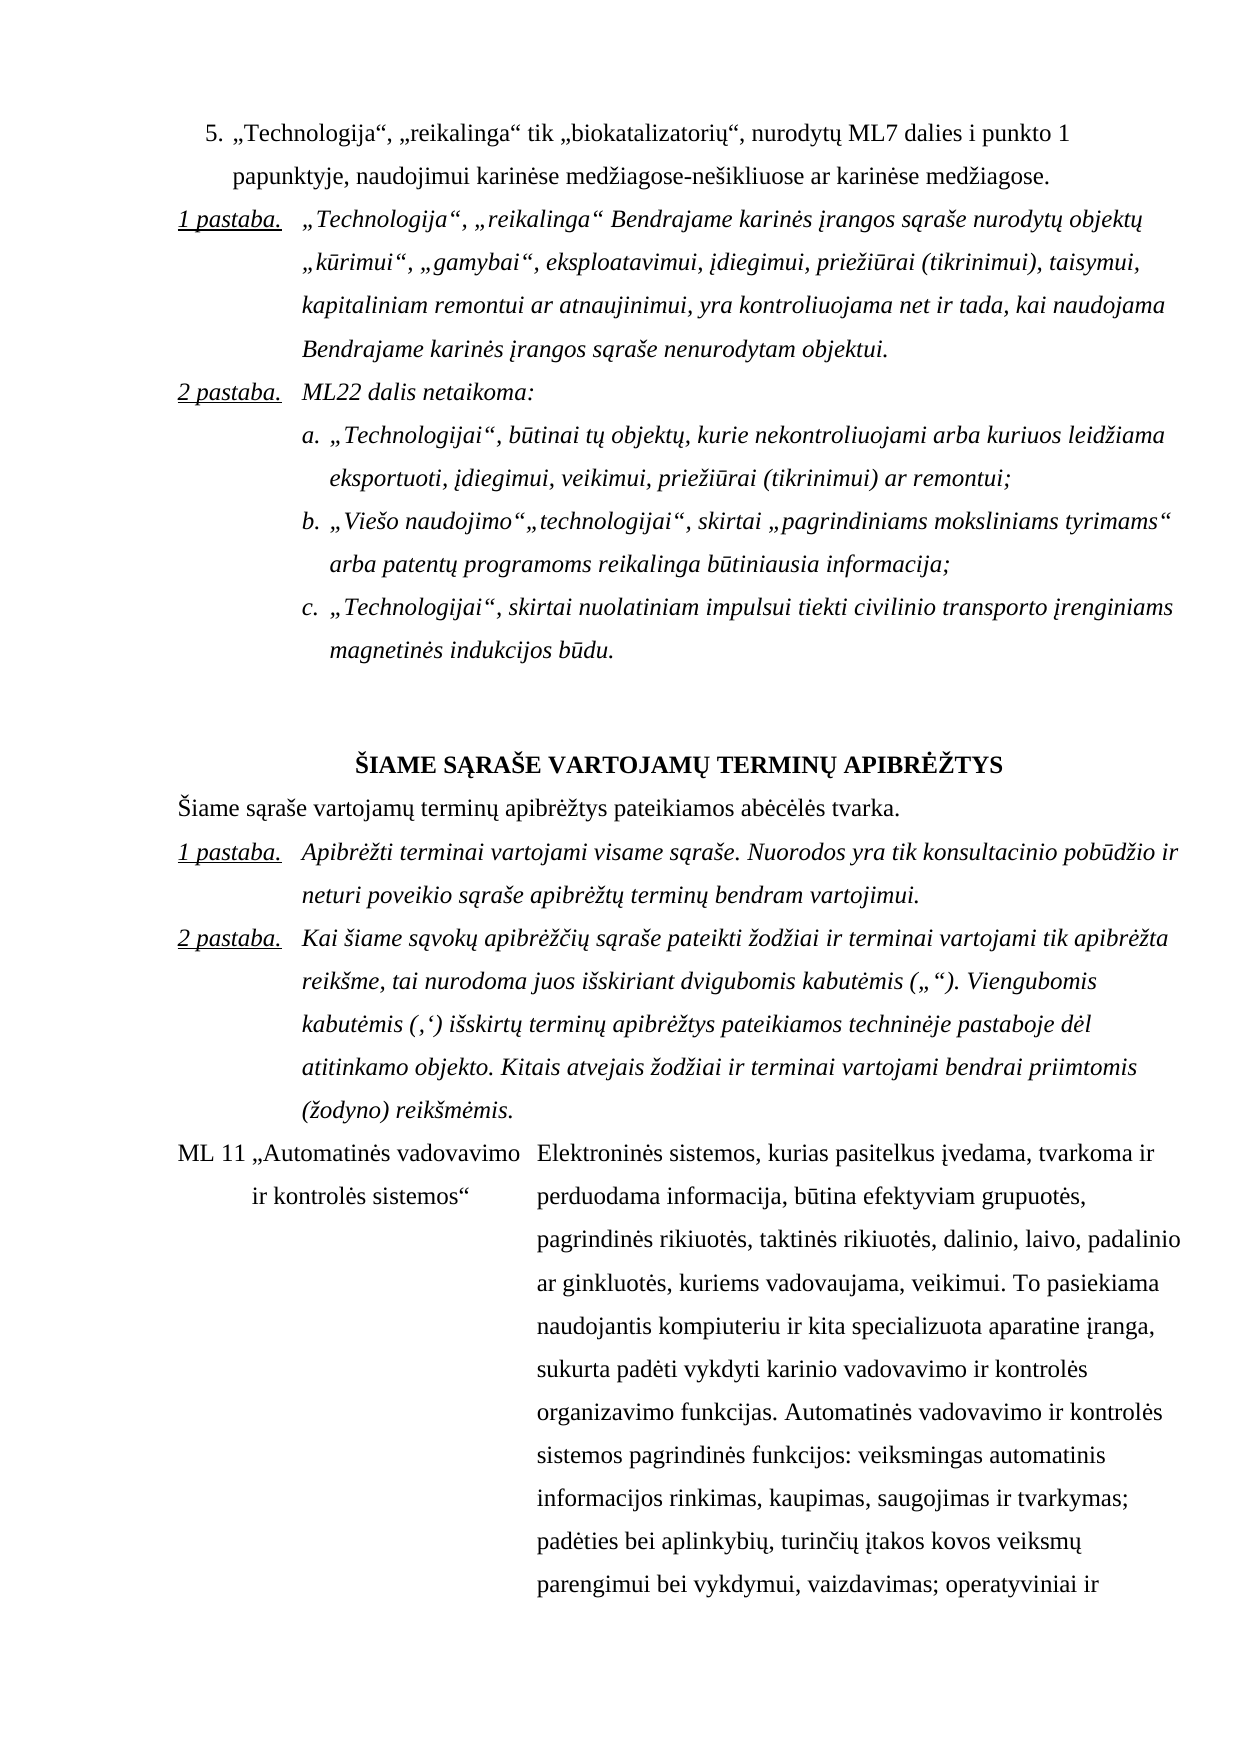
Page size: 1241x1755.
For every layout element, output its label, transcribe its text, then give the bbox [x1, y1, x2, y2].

table_header 2 pastaba. [177, 377, 302, 722]
table_header „Technologijai“, būtinai tų objektų, kurie nekontroliuojami arba kuriuos leidžiama eksportuoti, įdiegimui, veikimui, priežiūrai (tikrinimui) ar remontui; [329, 420, 1181, 506]
table_header [177, 118, 205, 204]
table_header ML22 dalis netaikoma: [302, 377, 1181, 420]
table_header Elektroninės sistemos, kurias pasitelkus įvedama, tvarkoma ir perduodama informacija, būtina efektyviam grupuotės, pagrindinės rikiuotės, taktinės rikiuotės, dalinio, laivo, padalinio ar ginkluotės, kuriems vadovaujama, veikimui. To pasiekiama naudojantis kompiuteriu ir kita specializuota aparatine įranga, sukurta padėti vykdyti karinio vadovavimo ir kontrolės organizavimo funkcijas. Automatinės vadovavimo ir kontrolės sistemos pagrindinės funkcijos: veiksmingas automatinis informacijos rinkimas, kaupimas, saugojimas ir tvarkymas; padėties bei aplinkybių, turinčių įtakos kovos veiksmų parengimui bei vykdymui, vaizdavimas; operatyviniai ir [537, 1138, 1181, 1598]
table_header a. [302, 420, 329, 506]
table_header 2 pastaba. [177, 923, 302, 1138]
text ŠIAME SĄRAŠE VARTOJAMŲ TERMINŲ APIBRĖŽTYS [177, 750, 1181, 779]
table_header „Technologijai“, skirtai nuolatiniam impulsui tiekti civilinio transporto įrenginiams magnetinės indukcijos būdu. [329, 592, 1181, 721]
text Šiame sąraše vartojamų terminų apibrėžtys pateikiamos abėcėlės tvarka. [177, 793, 1181, 822]
table_header „Viešo naudojimo“„technologijai“, skirtai „pagrindiniams moksliniams tyrimams“ arba patentų programoms reikalinga būtiniausia informacija; [329, 506, 1181, 592]
table_header Apibrėžti terminai vartojami visame sąraše. Nuorodos yra tik konsultacinio pobūdžio ir neturi poveikio sąraše apibrėžtų terminų bendram vartojimui. [302, 837, 1181, 923]
table_header Kai šiame sąvokų apibrėžčių sąraše pateikti žodžiai ir terminai vartojami tik apibrėžta reikšme, tai nurodoma juos išskiriant dvigubomis kabutėmis („“). Viengubomis kabutėmis (‚‘) išskirtų terminų apibrėžtys pateikiamos techninėje pastaboje dėl atitinkamo objekto. Kitais atvejais žodžiai ir terminai vartojami bendrai priimtomis (žodyno) reikšmėmis. [302, 923, 1181, 1138]
table_header 1 pastaba. [177, 837, 302, 923]
table_header „Automatinės vadovavimo ir kontrolės sistemos“ [252, 1138, 537, 1598]
table_header „Technologija“, „reikalinga“ Bendrajame karinės įrangos sąraše nurodytų objektų „kūrimui“, „gamybai“, eksploatavimui, įdiegimui, priežiūrai (tikrinimui), taisymui, kapitaliniam remontui ar atnaujinimui, yra kontroliuojama net ir tada, kai naudojama Bendrajame karinės įrangos sąraše nenurodytam objektui. [302, 204, 1181, 377]
table_header „Technologija“, „reikalinga“ tik „biokatalizatorių“, nurodytų ML7 dalies i punkto 1 papunktyje, naudojimui karinėse medžiagose-nešikliuose ar karinėse medžiagose. [233, 118, 1181, 204]
table_header c. [302, 592, 329, 721]
table_header 1 pastaba. [177, 204, 302, 377]
table_header b. [302, 506, 329, 592]
table_header 5. [205, 118, 232, 204]
table_header ML 11 [177, 1138, 252, 1598]
